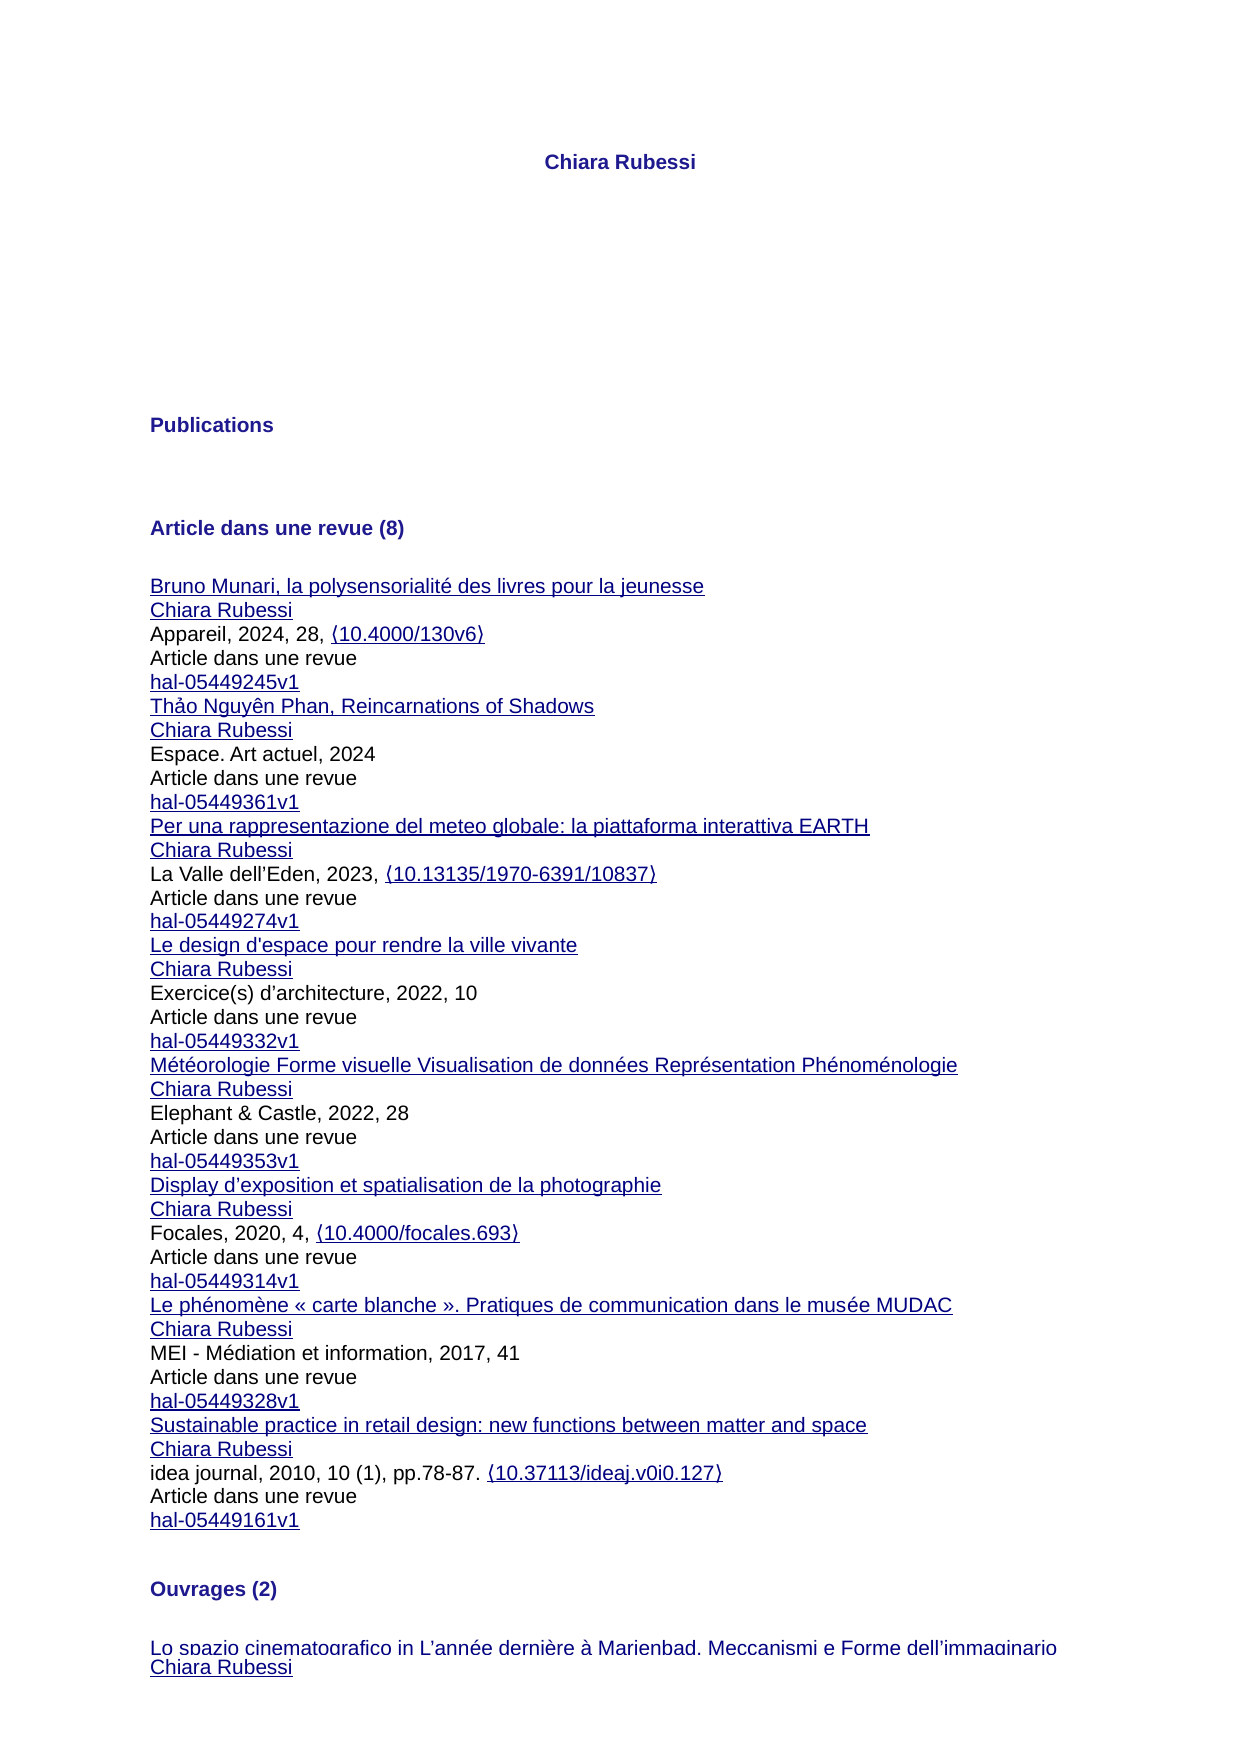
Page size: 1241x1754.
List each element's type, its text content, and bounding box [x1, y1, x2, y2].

subtitle Ouvrages (2) [150, 1577, 1090, 1601]
table_cell Sustainable practice in retail design: new functions between matter and space Chiara Rubessi idea journal, 2010, 10 (1), pp.78-87. ⟨10.37113/ideaj.v0i0.127⟩ Article dans une revue hal-05449161v1 [150, 1413, 1090, 1532]
table_cell Le design d'espace pour rendre la ville vivante Chiara Rubessi Exercice(s) d’architecture, 2022, 10 Article dans une revue hal-05449332v1 [150, 933, 1090, 1053]
table_cell Thảo Nguyên Phan, Reincarnations of Shadows Chiara Rubessi Espace. Art actuel, 2024 Article dans une revue hal-05449361v1 [150, 694, 1090, 813]
table_cell Le phénomène « carte blanche ». Pratiques de communication dans le musée MUDAC Chiara Rubessi MEI - Médiation et information, 2017, 41 Article dans une revue hal-05449328v1 [150, 1293, 1090, 1412]
table_header Lo spazio cinematografico in L’année dernière à Marienbad. Meccanismi e Forme dell’immaginario Chiara Rubessi [150, 1635, 1090, 1679]
subtitle Article dans une revue (8) [150, 516, 1090, 539]
table_cell Météorologie Forme visuelle Visualisation de données Représentation Phénoménologie Chiara Rubessi Elephant & Castle, 2022, 28 Article dans une revue hal-05449353v1 [150, 1053, 1090, 1173]
table_header Bruno Munari, la polysensorialité des livres pour la jeunesse Chiara Rubessi Appareil, 2024, 28, ⟨10.4000/130v6⟩ Article dans une revue hal-05449245v1 [150, 574, 1090, 694]
subtitle Chiara Rubessi [150, 150, 1090, 174]
subtitle Publications [150, 412, 1090, 436]
table_cell Per una rappresentazione del meteo globale: la piattaforma interattiva EARTH Chiara Rubessi La Valle dell’Eden, 2023, ⟨10.13135/1970-6391/10837⟩ Article dans une revue hal-05449274v1 [150, 814, 1090, 933]
table_cell Display d’exposition et spatialisation de la photographie Chiara Rubessi Focales, 2020, 4, ⟨10.4000/focales.693⟩ Article dans une revue hal-05449314v1 [150, 1173, 1090, 1293]
